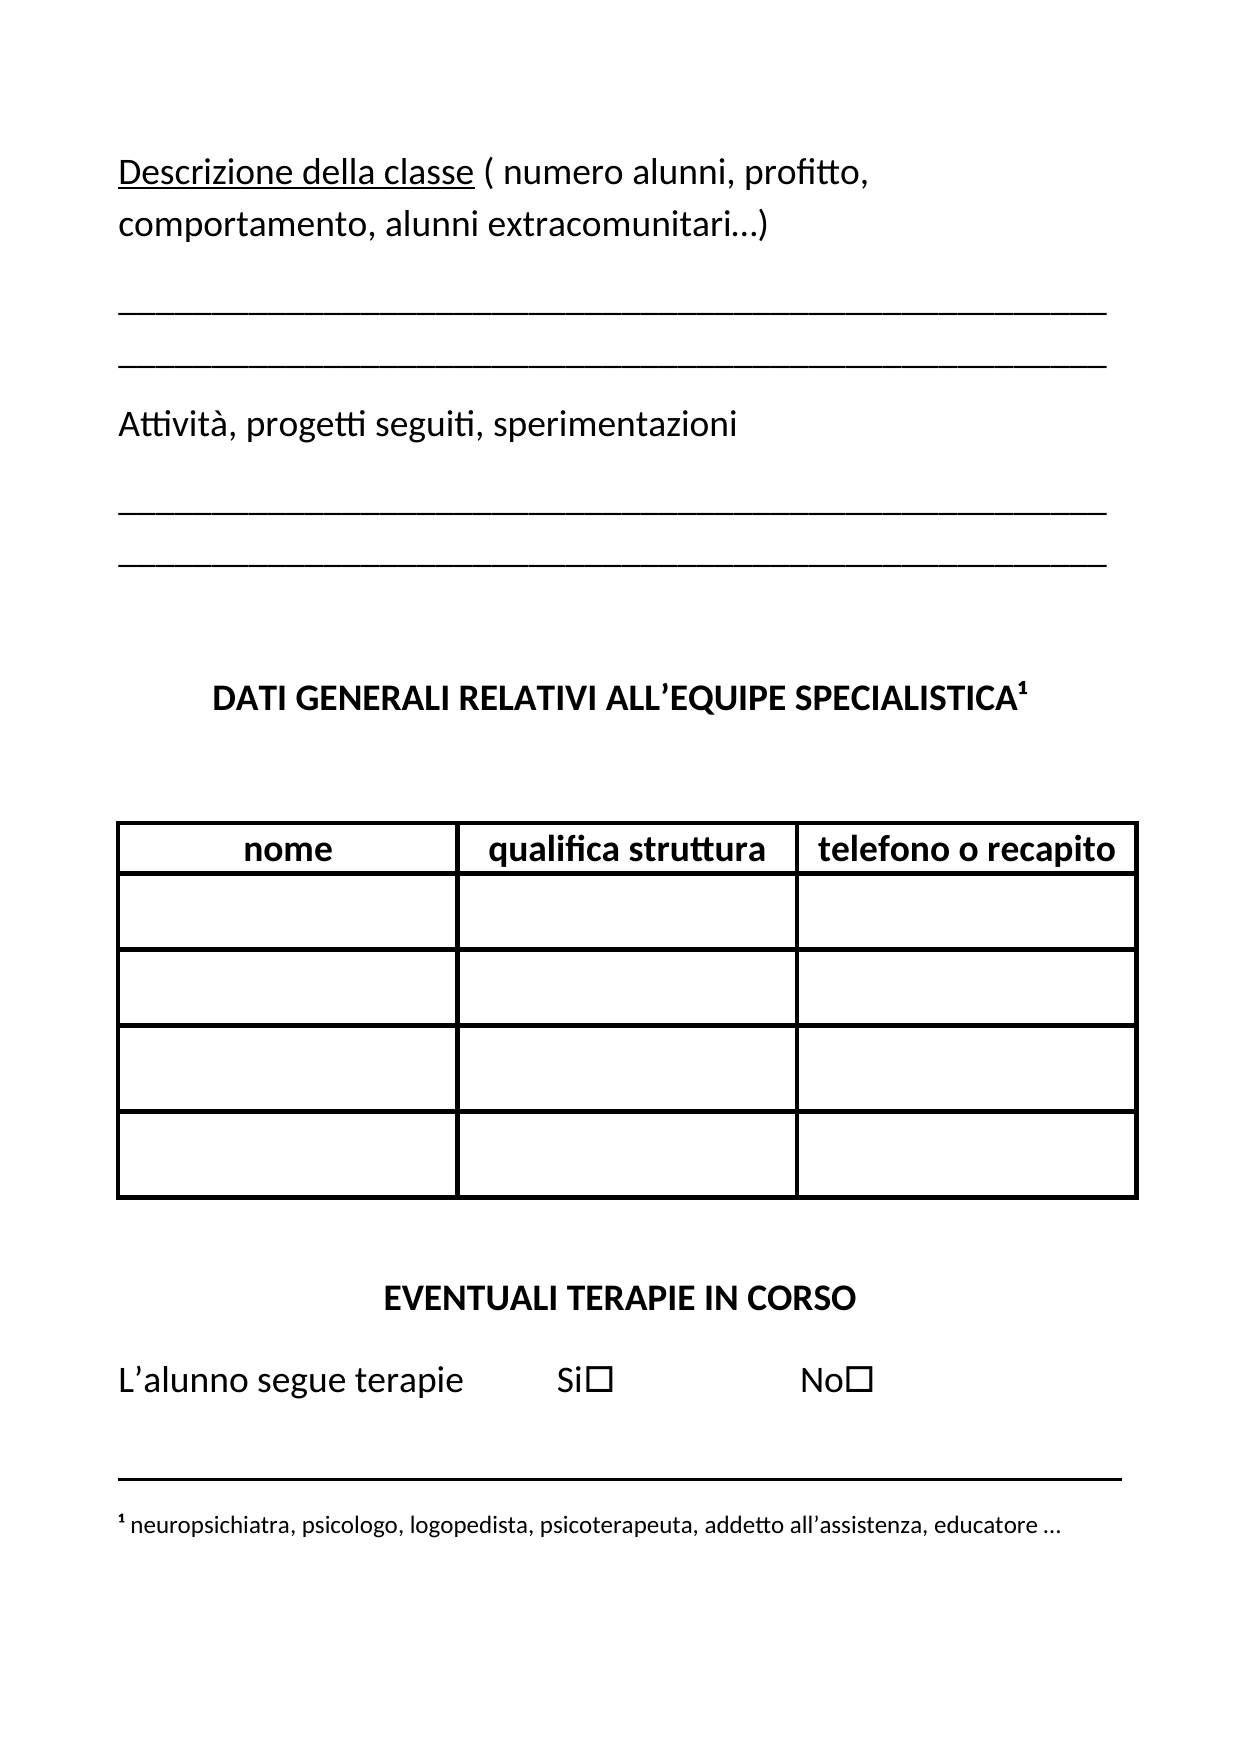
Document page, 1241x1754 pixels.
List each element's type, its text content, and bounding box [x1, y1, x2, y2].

text __________________________________________________________________________________________________________ [118, 474, 1122, 572]
table_cell [460, 876, 795, 947]
table_cell [120, 876, 455, 947]
table_header qualifica struttura [460, 825, 795, 871]
text Attività, progetti seguiti, sperimentazioni [118, 400, 1122, 446]
table_cell [799, 1114, 1134, 1195]
table_cell [460, 1028, 795, 1109]
text EVENTUALI TERAPIE IN CORSO [118, 1273, 1122, 1319]
table_cell [120, 1114, 455, 1195]
table_header nome [120, 825, 455, 871]
table_cell [799, 952, 1134, 1023]
text __________________________________________________________________________________________________________ [118, 274, 1122, 372]
text L’alunno segue terapie Si□ No□ [118, 1340, 1122, 1406]
text DATI GENERALI RELATIVI ALL’EQUIPE SPECIALISTICA¹ [118, 673, 1122, 719]
table_header telefono o recapito [799, 825, 1134, 871]
table_cell [799, 876, 1134, 947]
table_cell [799, 1028, 1134, 1109]
text ¹ neuropsichiatra, psicologo, logopedista, psicoterapeuta, addetto all’assistenza, educatore … [118, 1509, 1122, 1540]
table_cell [120, 1028, 455, 1109]
table_cell [460, 1114, 795, 1195]
table_cell [460, 952, 795, 1023]
table_cell [120, 952, 455, 1023]
text Descrizione della classe ( numero alunni, profitto, comportamento, alunni extracomunitari…) [118, 148, 1122, 246]
